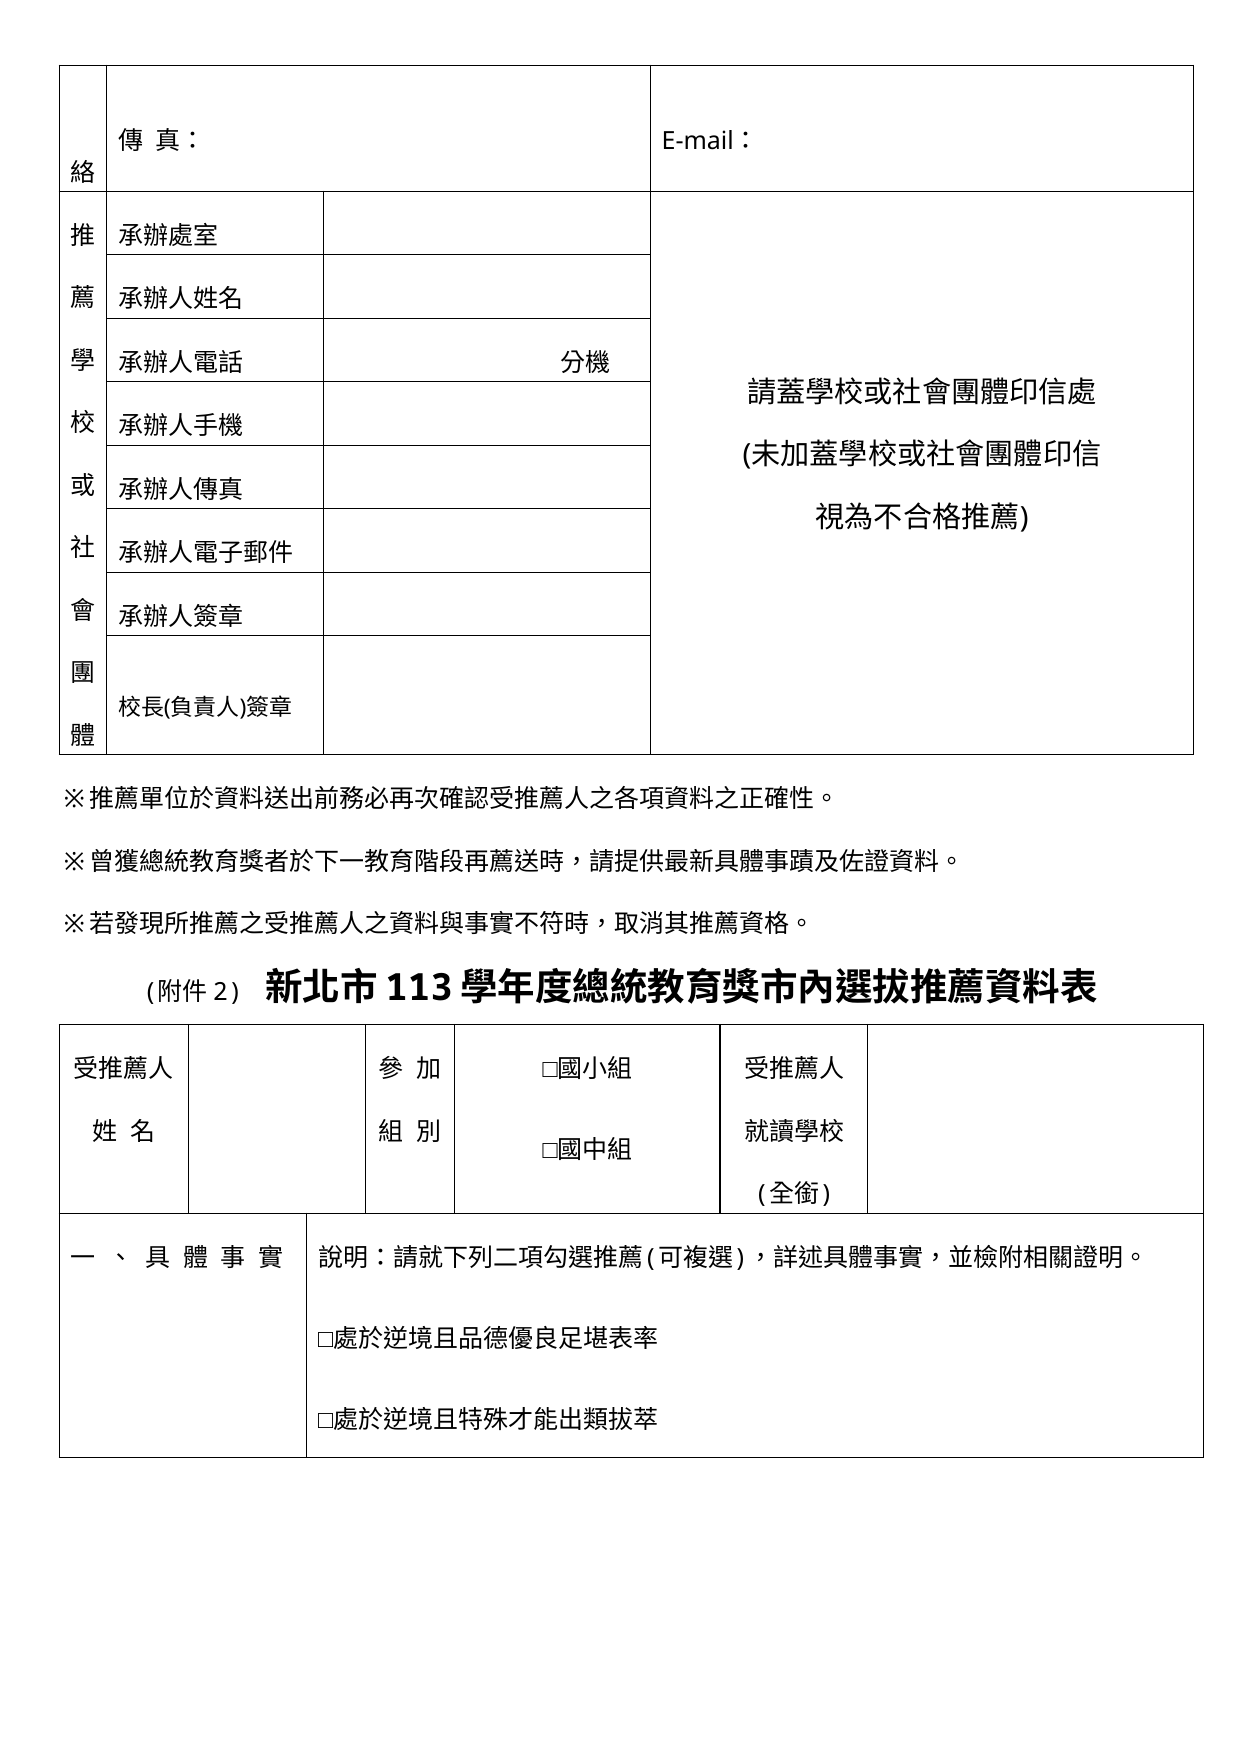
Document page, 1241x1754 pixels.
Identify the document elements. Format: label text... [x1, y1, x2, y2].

table_cell 承辦人傳真 [107, 446, 323, 508]
table_cell [324, 573, 650, 635]
table_cell 一 、 具 體 事 實 [60, 1214, 306, 1457]
table_cell 分機 [324, 319, 650, 381]
text ※若發現所推薦之受推薦人之資料與事實不符時，取消其推薦資格。 [59, 880, 1181, 943]
table_cell 承辦人電子郵件 [107, 509, 323, 572]
table_cell 傳 真： [107, 66, 650, 191]
table_cell 承辦人姓名 [107, 255, 323, 318]
table_header [189, 1025, 365, 1212]
table_cell [324, 509, 650, 572]
text (附件2) 新北市113學年度總統教育獎市內選拔推薦資料表 [59, 943, 1181, 1005]
table_cell 承辦人電話 [107, 319, 323, 381]
table_cell 說明：請就下列二項勾選推薦(可複選)，詳述具體事實，並檢附相關證明。 □處於逆境且品德優良足堪表率 □處於逆境且特殊才能出類拔萃 [307, 1214, 1203, 1457]
table_cell E-mail： [651, 66, 1193, 191]
table_header 受推薦人 姓 名 [60, 1025, 188, 1212]
table_cell 承辦人簽章 [107, 573, 323, 635]
table_header [868, 1025, 1203, 1212]
table_cell 推 薦 學 校 或 社 會 團 體 [60, 192, 106, 754]
table_cell [324, 382, 650, 445]
table_cell 緊 急 連 絡 人 [60, 66, 106, 191]
table_cell 承辦人手機 [107, 382, 323, 445]
text ※推薦單位於資料送出前務必再次確認受推薦人之各項資料之正確性。 [59, 755, 1181, 818]
table_cell 請蓋學校或社會團體印信處 (未加蓋學校或社會團體印信 視為不合格推薦) [651, 192, 1193, 754]
table_cell [324, 446, 650, 508]
table_cell 校長(負責人)簽章 [107, 636, 323, 754]
table_cell [324, 192, 650, 254]
table_cell [324, 636, 650, 754]
table_cell 承辦處室 [107, 192, 323, 254]
table_header □國小組 □國中組 [455, 1025, 719, 1212]
text ※曾獲總統教育獎者於下一教育階段再薦送時，請提供最新具體事蹟及佐證資料。 [59, 818, 1181, 880]
table_header 受推薦人 就讀學校 (全銜) [721, 1025, 867, 1212]
table_header 參 加 組 別 [366, 1025, 454, 1212]
table_cell [324, 255, 650, 318]
